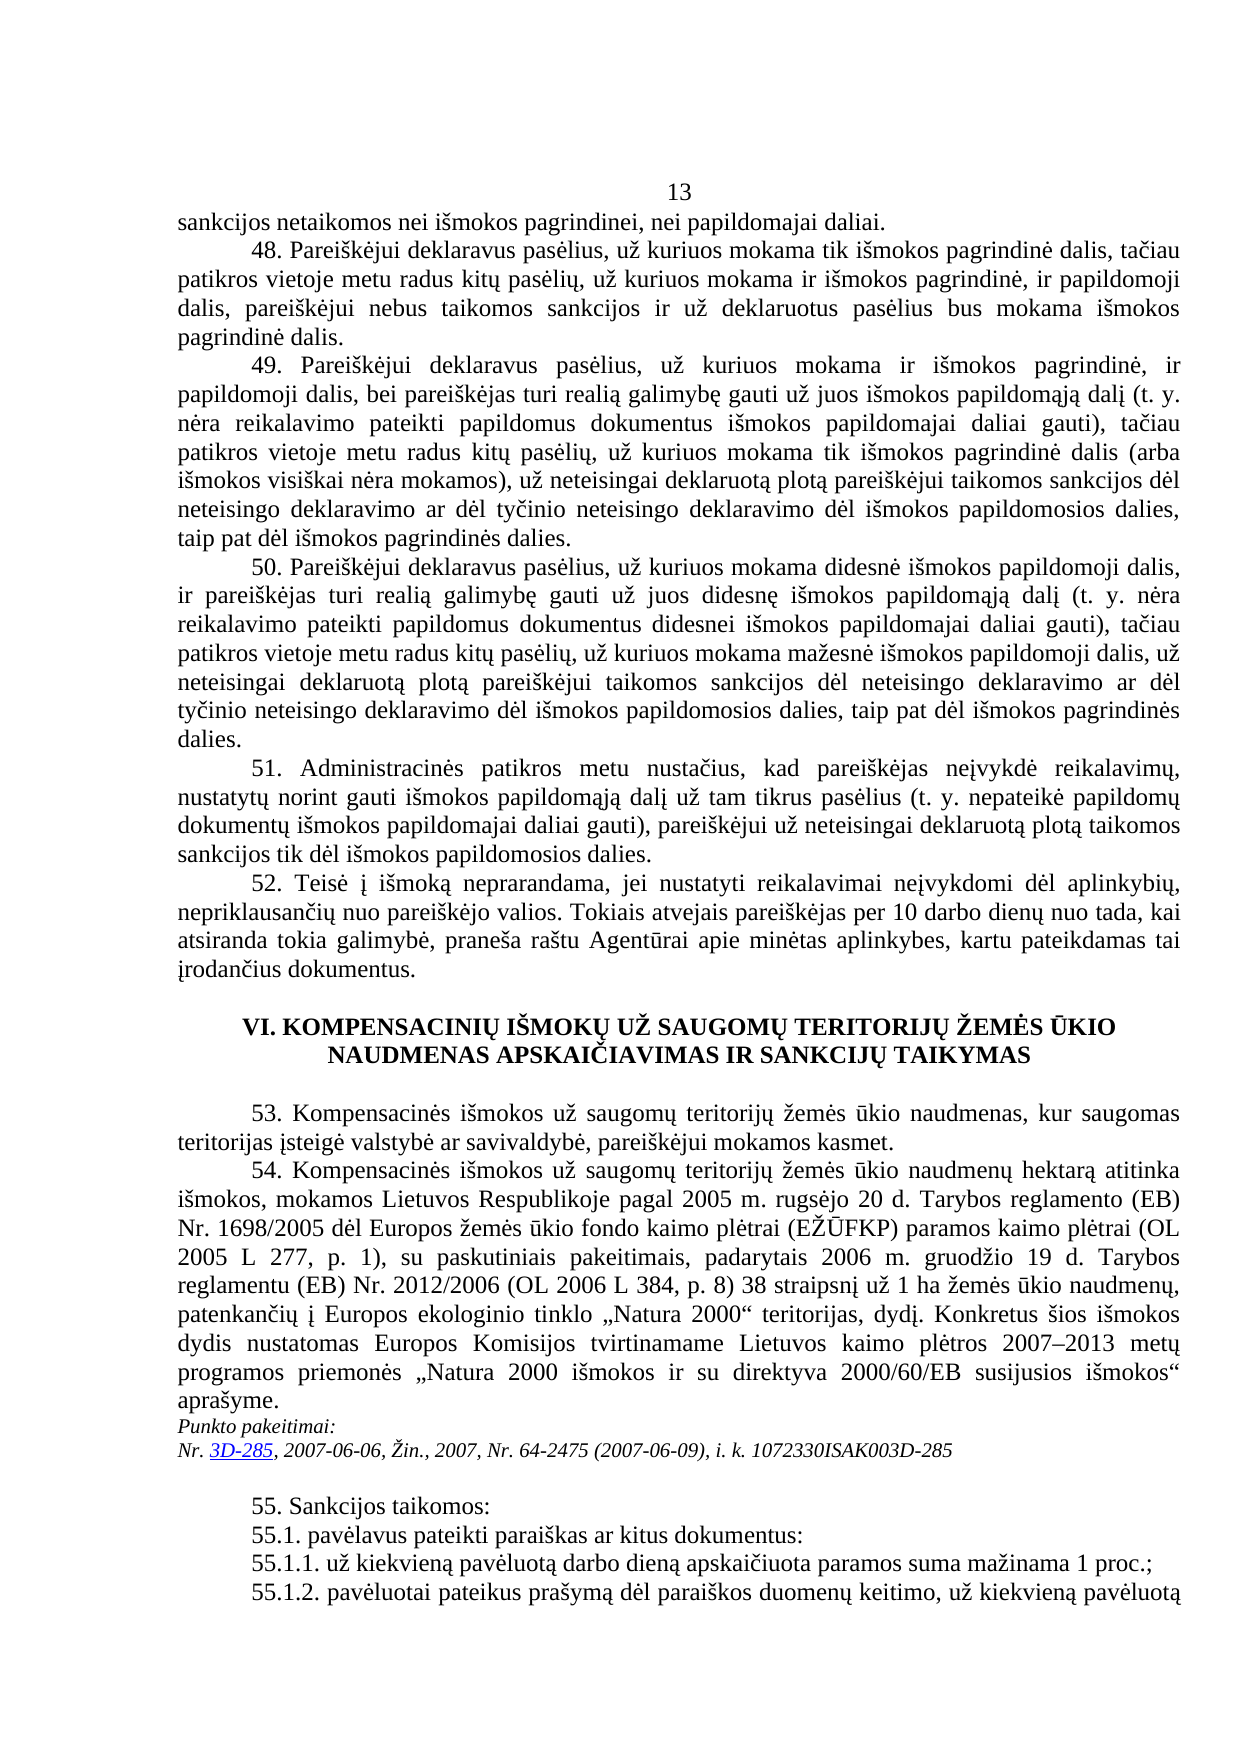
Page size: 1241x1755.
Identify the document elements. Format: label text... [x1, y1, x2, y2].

text Nr. 3D-285, 2007-06-06, Žin., 2007, Nr. 64-2475 (2007-06-09), i. k. 1072330ISAK003D-285 [177, 1438, 1181, 1462]
text 54. Kompensacinės išmokos už saugomų teritorijų žemės ūkio naudmenų hektarą atitinka išmokos, mokamos Lietuvos Respublikoje pagal 2005 m. rugsėjo 20 d. Tarybos reglamento (EB) Nr. 1698/2005 dėl Europos žemės ūkio fondo kaimo plėtrai (EŽŪFKP) paramos kaimo plėtrai (OL 2005 L 277, p. 1), su paskutiniais pakeitimais, padarytais 2006 m. gruodžio 19 d. Tarybos reglamentu (EB) Nr. 2012/2006 (OL 2006 L 384, p. 8) 38 straipsnį už 1 ha žemės ūkio naudmenų, patenkančių į Europos ekologinio tinklo „Natura 2000“ teritorijas, dydį. Konkretus šios išmokos dydis nustatomas Europos Komisijos tvirtinamame Lietuvos kaimo plėtros 2007–2013 metų programos priemonės „Natura 2000 išmokos ir su direktyva 2000/60/EB susijusios išmokos“ aprašyme. [177, 1155, 1181, 1414]
text 55.1.2. pavėluotai pateikus prašymą dėl paraiškos duomenų keitimo, už kiekvieną pavėluotą [177, 1577, 1181, 1606]
text 50. Pareiškėjui deklaravus pasėlius, už kuriuos mokama didesnė išmokos papildomoji dalis, ir pareiškėjas turi realią galimybę gauti už juos didesnę išmokos papildomąją dalį (t. y. nėra reikalavimo pateikti papildomus dokumentus didesnei išmokos papildomajai daliai gauti), tačiau patikros vietoje metu radus kitų pasėlių, už kuriuos mokama mažesnė išmokos papildomoji dalis, už neteisingai deklaruotą plotą pareiškėjui taikomos sankcijos dėl neteisingo deklaravimo ar dėl tyčinio neteisingo deklaravimo dėl išmokos papildomosios dalies, taip pat dėl išmokos pagrindinės dalies. [177, 552, 1181, 753]
text 48. Pareiškėjui deklaravus pasėlius, už kuriuos mokama tik išmokos pagrindinė dalis, tačiau patikros vietoje metu radus kitų pasėlių, už kuriuos mokama ir išmokos pagrindinė, ir papildomoji dalis, pareiškėjui nebus taikomos sankcijos ir už deklaruotus pasėlius bus mokama išmokos pagrindinė dalis. [177, 235, 1181, 350]
text 55.1.1. už kiekvieną pavėluotą darbo dieną apskaičiuota paramos suma mažinama 1 proc.; [177, 1548, 1181, 1577]
text 51. Administracinės patikros metu nustačius, kad pareiškėjas neįvykdė reikalavimų, nustatytų norint gauti išmokos papildomąją dalį už tam tikrus pasėlius (t. y. nepateikė papildomų dokumentų išmokos papildomajai daliai gauti), pareiškėjui už neteisingai deklaruotą plotą taikomos sankcijos tik dėl išmokos papildomosios dalies. [177, 753, 1181, 868]
text 49. Pareiškėjui deklaravus pasėlius, už kuriuos mokama ir išmokos pagrindinė, ir papildomoji dalis, bei pareiškėjas turi realią galimybę gauti už juos išmokos papildomąją dalį (t. y. nėra reikalavimo pateikti papildomus dokumentus išmokos papildomajai daliai gauti), tačiau patikros vietoje metu radus kitų pasėlių, už kuriuos mokama tik išmokos pagrindinė dalis (arba išmokos visiškai nėra mokamos), už neteisingai deklaruotą plotą pareiškėjui taikomos sankcijos dėl neteisingo deklaravimo ar dėl tyčinio neteisingo deklaravimo dėl išmokos papildomosios dalies, taip pat dėl išmokos pagrindinės dalies. [177, 350, 1181, 552]
text 53. Kompensacinės išmokos už saugomų teritorijų žemės ūkio naudmenas, kur saugomas teritorijas įsteigė valstybė ar savivaldybė, pareiškėjui mokamos kasmet. [177, 1098, 1181, 1155]
text sankcijos netaikomos nei išmokos pagrindinei, nei papildomajai daliai. [177, 207, 1181, 235]
text Punkto pakeitimai: [177, 1414, 1181, 1438]
text 55.1. pavėlavus pateikti paraiškas ar kitus dokumentus: [177, 1520, 1181, 1548]
text 55. Sankcijos taikomos: [177, 1491, 1181, 1520]
text 52. Teisė į išmoką neprarandama, jei nustatyti reikalavimai neįvykdomi dėl aplinkybių, nepriklausančių nuo pareiškėjo valios. Tokiais atvejais pareiškėjas per 10 darbo dienų nuo tada, kai atsiranda tokia galimybė, praneša raštu Agentūrai apie minėtas aplinkybes, kartu pateikdamas tai įrodančius dokumentus. [177, 868, 1181, 983]
text VI. KOMPENSACINIŲ IŠMOKŲ UŽ SAUGOMŲ TERITORIJŲ ŽEMĖS ŪKIO NAUDMENAS APSKAIČIAVIMAS IR SANKCIJŲ TAIKYMAS [177, 1012, 1181, 1069]
